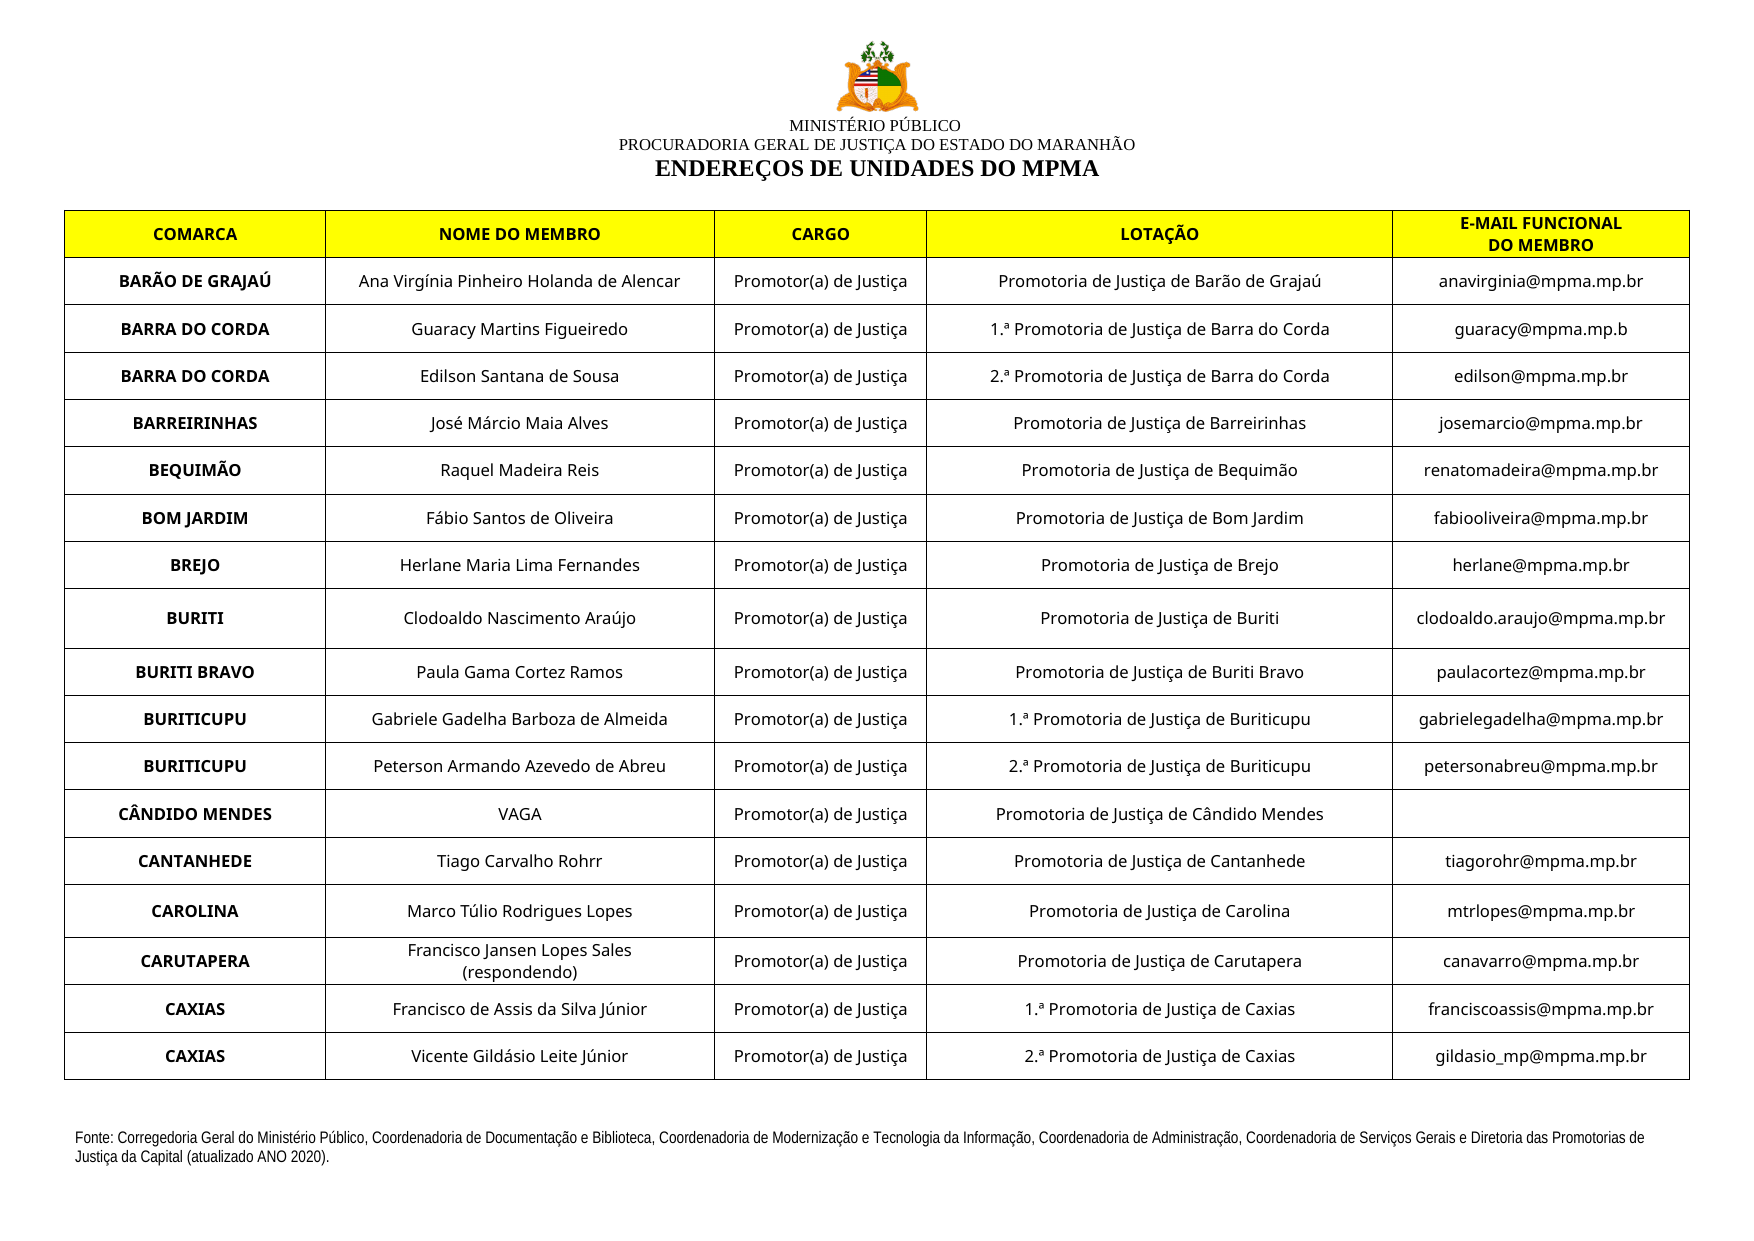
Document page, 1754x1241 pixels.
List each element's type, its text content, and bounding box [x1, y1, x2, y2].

table_cell 1.ª Promotoria de Justiça de Buriticupu [927, 696, 1392, 742]
table_cell Herlane Maria Lima Fernandes [326, 542, 714, 588]
table_cell gabrielegadelha@mpma.mp.br [1393, 696, 1689, 742]
table_cell Promotor(a) de Justiça [715, 447, 926, 493]
table_cell Promotoria de Justiça de Bom Jardim [927, 495, 1392, 541]
table_cell José Márcio Maia Alves [326, 400, 714, 446]
table_cell petersonabreu@mpma.mp.br [1393, 743, 1689, 789]
table_cell Edilson Santana de Sousa [326, 353, 714, 399]
table_cell BARÃO DE GRAJAÚ [65, 258, 325, 304]
table_cell edilson@mpma.mp.br [1393, 353, 1689, 399]
table_cell Promotoria de Justiça de Buriti Bravo [927, 649, 1392, 695]
table_cell Promotoria de Justiça de Brejo [927, 542, 1392, 588]
table_cell CAROLINA [65, 885, 325, 937]
table_cell VAGA [326, 790, 714, 837]
table_cell 2.ª Promotoria de Justiça de Barra do Corda [927, 353, 1392, 399]
table_cell Promotoria de Justiça de Cantanhede [927, 838, 1392, 884]
table_cell josemarcio@mpma.mp.br [1393, 400, 1689, 446]
table_cell gildasio_mp@mpma.mp.br [1393, 1033, 1689, 1079]
table_cell canavarro@mpma.mp.br [1393, 938, 1689, 984]
table_cell Promotoria de Justiça de Bequimão [927, 447, 1392, 493]
table_cell 2.ª Promotoria de Justiça de Buriticupu [927, 743, 1392, 789]
table_cell Promotor(a) de Justiça [715, 696, 926, 742]
table_cell Promotor(a) de Justiça [715, 885, 926, 937]
table_cell CAXIAS [65, 1033, 325, 1079]
table_cell Promotoria de Justiça de Barão de Grajaú [927, 258, 1392, 304]
table_cell tiagorohr@mpma.mp.br [1393, 838, 1689, 884]
table_cell BOM JARDIM [65, 495, 325, 541]
picture [834, 39, 920, 116]
table_cell Fábio Santos de Oliveira [326, 495, 714, 541]
table_cell Promotor(a) de Justiça [715, 938, 926, 984]
table_cell Promotor(a) de Justiça [715, 258, 926, 304]
table_cell clodoaldo.araujo@mpma.mp.br [1393, 589, 1689, 647]
table_cell CAXIAS [65, 985, 325, 1032]
table_cell BARREIRINHAS [65, 400, 325, 446]
table_cell Promotor(a) de Justiça [715, 353, 926, 399]
table_cell Ana Virgínia Pinheiro Holanda de Alencar [326, 258, 714, 304]
table_cell BREJO [65, 542, 325, 588]
table_cell BURITICUPU [65, 696, 325, 742]
table_cell CÂNDIDO MENDES [65, 790, 325, 837]
table_cell Paula Gama Cortez Ramos [326, 649, 714, 695]
table_cell Promotoria de Justiça de Barreirinhas [927, 400, 1392, 446]
table_cell renatomadeira@mpma.mp.br [1393, 447, 1689, 493]
table_cell Promotor(a) de Justiça [715, 305, 926, 352]
table_cell 1.ª Promotoria de Justiça de Barra do Corda [927, 305, 1392, 352]
table_cell Promotoria de Justiça de Carutapera [927, 938, 1392, 984]
table_cell Tiago Carvalho Rohrr [326, 838, 714, 884]
table_header E-MAIL FUNCIONAL DO MEMBRO [1393, 211, 1689, 257]
table_cell BARRA DO CORDA [65, 353, 325, 399]
table_cell Gabriele Gadelha Barboza de Almeida [326, 696, 714, 742]
table_cell franciscoassis@mpma.mp.br [1393, 985, 1689, 1032]
table_cell BURITI BRAVO [65, 649, 325, 695]
table_cell Promotor(a) de Justiça [715, 542, 926, 588]
table_header COMARCA [65, 211, 325, 257]
table_cell CARUTAPERA [65, 938, 325, 984]
table_cell CANTANHEDE [65, 838, 325, 884]
table_cell guaracy@mpma.mp.b [1393, 305, 1689, 352]
table_cell Vicente Gildásio Leite Júnior [326, 1033, 714, 1079]
table_cell Marco Túlio Rodrigues Lopes [326, 885, 714, 937]
table_cell Francisco Jansen Lopes Sales (respondendo) [326, 938, 714, 984]
table_cell 1.ª Promotoria de Justiça de Caxias [927, 985, 1392, 1032]
table_cell Promotor(a) de Justiça [715, 649, 926, 695]
table_cell Promotoria de Justiça de Carolina [927, 885, 1392, 937]
table_header NOME DO MEMBRO [326, 211, 714, 257]
table_cell herlane@mpma.mp.br [1393, 542, 1689, 588]
table_cell Francisco de Assis da Silva Júnior [326, 985, 714, 1032]
table_cell 2.ª Promotoria de Justiça de Caxias [927, 1033, 1392, 1079]
table_cell Promotor(a) de Justiça [715, 400, 926, 446]
table_cell anavirginia@mpma.mp.br [1393, 258, 1689, 304]
table_cell Promotor(a) de Justiça [715, 589, 926, 647]
table_cell Promotoria de Justiça de Cândido Mendes [927, 790, 1392, 837]
table_cell Promotoria de Justiça de Buriti [927, 589, 1392, 647]
table_cell Guaracy Martins Figueiredo [326, 305, 714, 352]
table_cell mtrlopes@mpma.mp.br [1393, 885, 1689, 937]
table_cell Promotor(a) de Justiça [715, 838, 926, 884]
table_cell Promotor(a) de Justiça [715, 790, 926, 837]
table_cell fabiooliveira@mpma.mp.br [1393, 495, 1689, 541]
table_header LOTAÇÃO [927, 211, 1392, 257]
table_cell Raquel Madeira Reis [326, 447, 714, 493]
table_cell BEQUIMÃO [65, 447, 325, 493]
table_cell paulacortez@mpma.mp.br [1393, 649, 1689, 695]
table_cell BARRA DO CORDA [65, 305, 325, 352]
table_cell Promotor(a) de Justiça [715, 985, 926, 1032]
table_cell Promotor(a) de Justiça [715, 743, 926, 789]
table_cell Promotor(a) de Justiça [715, 1033, 926, 1079]
table_cell [1393, 790, 1689, 837]
table_header CARGO [715, 211, 926, 257]
table_cell Peterson Armando Azevedo de Abreu [326, 743, 714, 789]
table_cell BURITICUPU [65, 743, 325, 789]
table_cell BURITI [65, 589, 325, 647]
table_cell Promotor(a) de Justiça [715, 495, 926, 541]
table_cell Clodoaldo Nascimento Araújo [326, 589, 714, 647]
